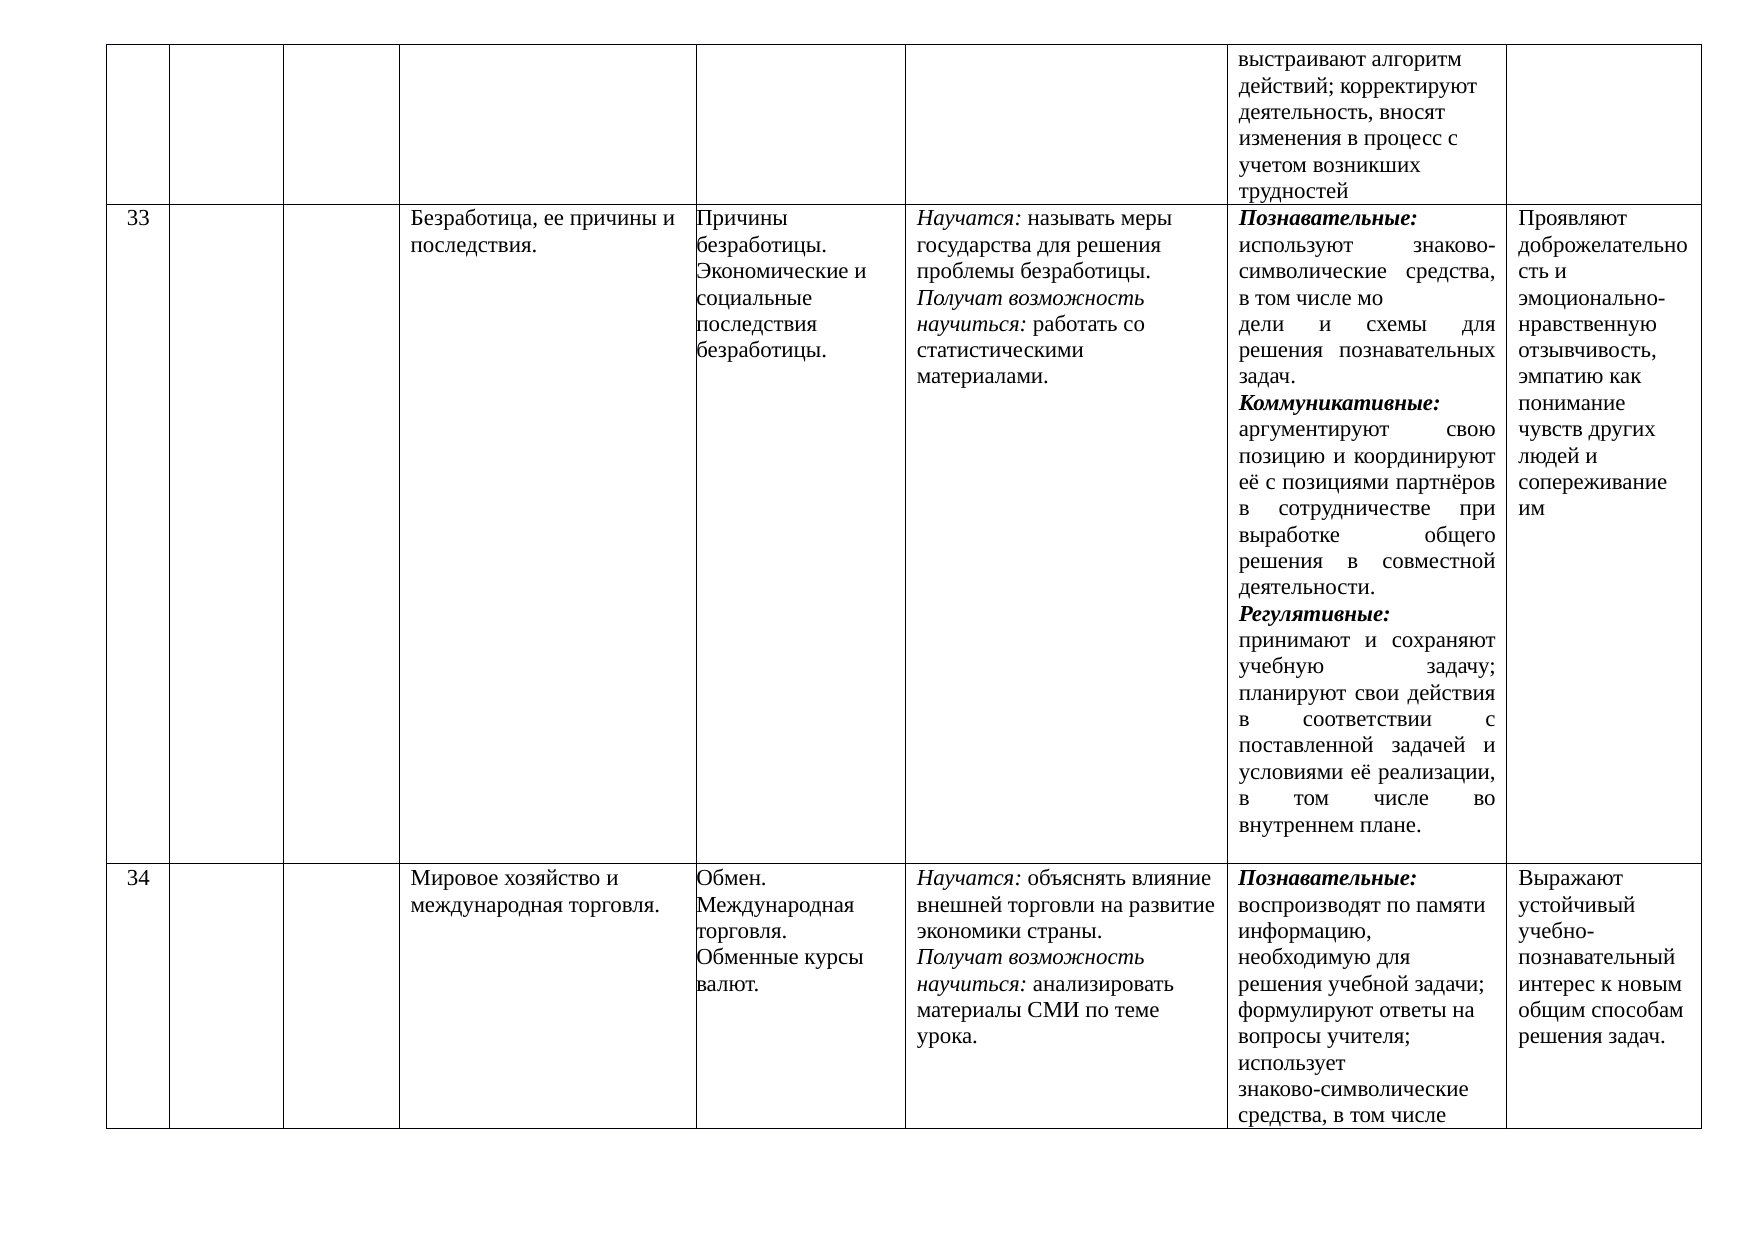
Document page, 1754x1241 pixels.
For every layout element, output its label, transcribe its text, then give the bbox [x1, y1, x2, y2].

table_cell Научатся: объяснять влияние внешней торговли на развитие экономики страны. Получат возможность научиться: анализировать материалы СМИ по теме урока. [906, 864, 1227, 1128]
table_cell Мировое хозяйство и международная торговля. [400, 864, 696, 1128]
table_cell 34 [107, 864, 169, 1128]
table_cell Причины безработицы. Экономические и социальные последствия безработицы. [697, 205, 905, 863]
table_cell 33 [107, 205, 169, 863]
table_cell [284, 45, 399, 203]
table_cell [170, 45, 283, 203]
table_cell [400, 45, 696, 203]
table_cell Познавательные: используют знаково-символические средства, в том числе мо дели и схемы для решения познавательных задач. Коммуникативные: аргументируют свою позицию и координируют её с позициями партнёров в сотрудничестве при выработке общего решения в совместной деятельности. Регулятивные: принимают и сохраняют учебную задачу; планируют свои действия в соответствии с поставленной задачей и условиями её реализации, в том числе во внутреннем плане. [1228, 205, 1506, 863]
table_cell [284, 205, 399, 863]
table_cell выстраивают алгоритм действий; корректируют деятельность, вносят изменения в процесс с учетом возникших трудностей [1228, 45, 1506, 203]
table_cell [170, 864, 283, 1128]
table_cell Выражают устойчивый учебно-познавательный интерес к новым общим способам решения задач. [1507, 864, 1701, 1128]
table_cell Познавательные: воспроизводят по памяти информацию, необходимую для решения учебной задачи; формулируют ответы на вопросы учителя; использует знаково-символические средства, в том числе [1228, 864, 1506, 1128]
table_cell Проявляют доброжелательность и эмоционально- нравственную отзывчивость, эмпатию как понимание чувств других людей и сопереживание им [1507, 205, 1701, 863]
table_cell Научатся: называть меры государства для решения проблемы безработицы. Получат возможность научиться: работать со статистическими материалами. [906, 205, 1227, 863]
table_cell Безработица, ее причины и последствия. [400, 205, 696, 863]
table_cell [284, 864, 399, 1128]
table_cell [1507, 45, 1701, 203]
table_cell [906, 45, 1227, 203]
table_cell [697, 45, 905, 203]
table_cell [170, 205, 283, 863]
table_cell Обмен. Международная торговля. Обменные курсы валют. [697, 864, 905, 1128]
table_cell [107, 45, 169, 203]
